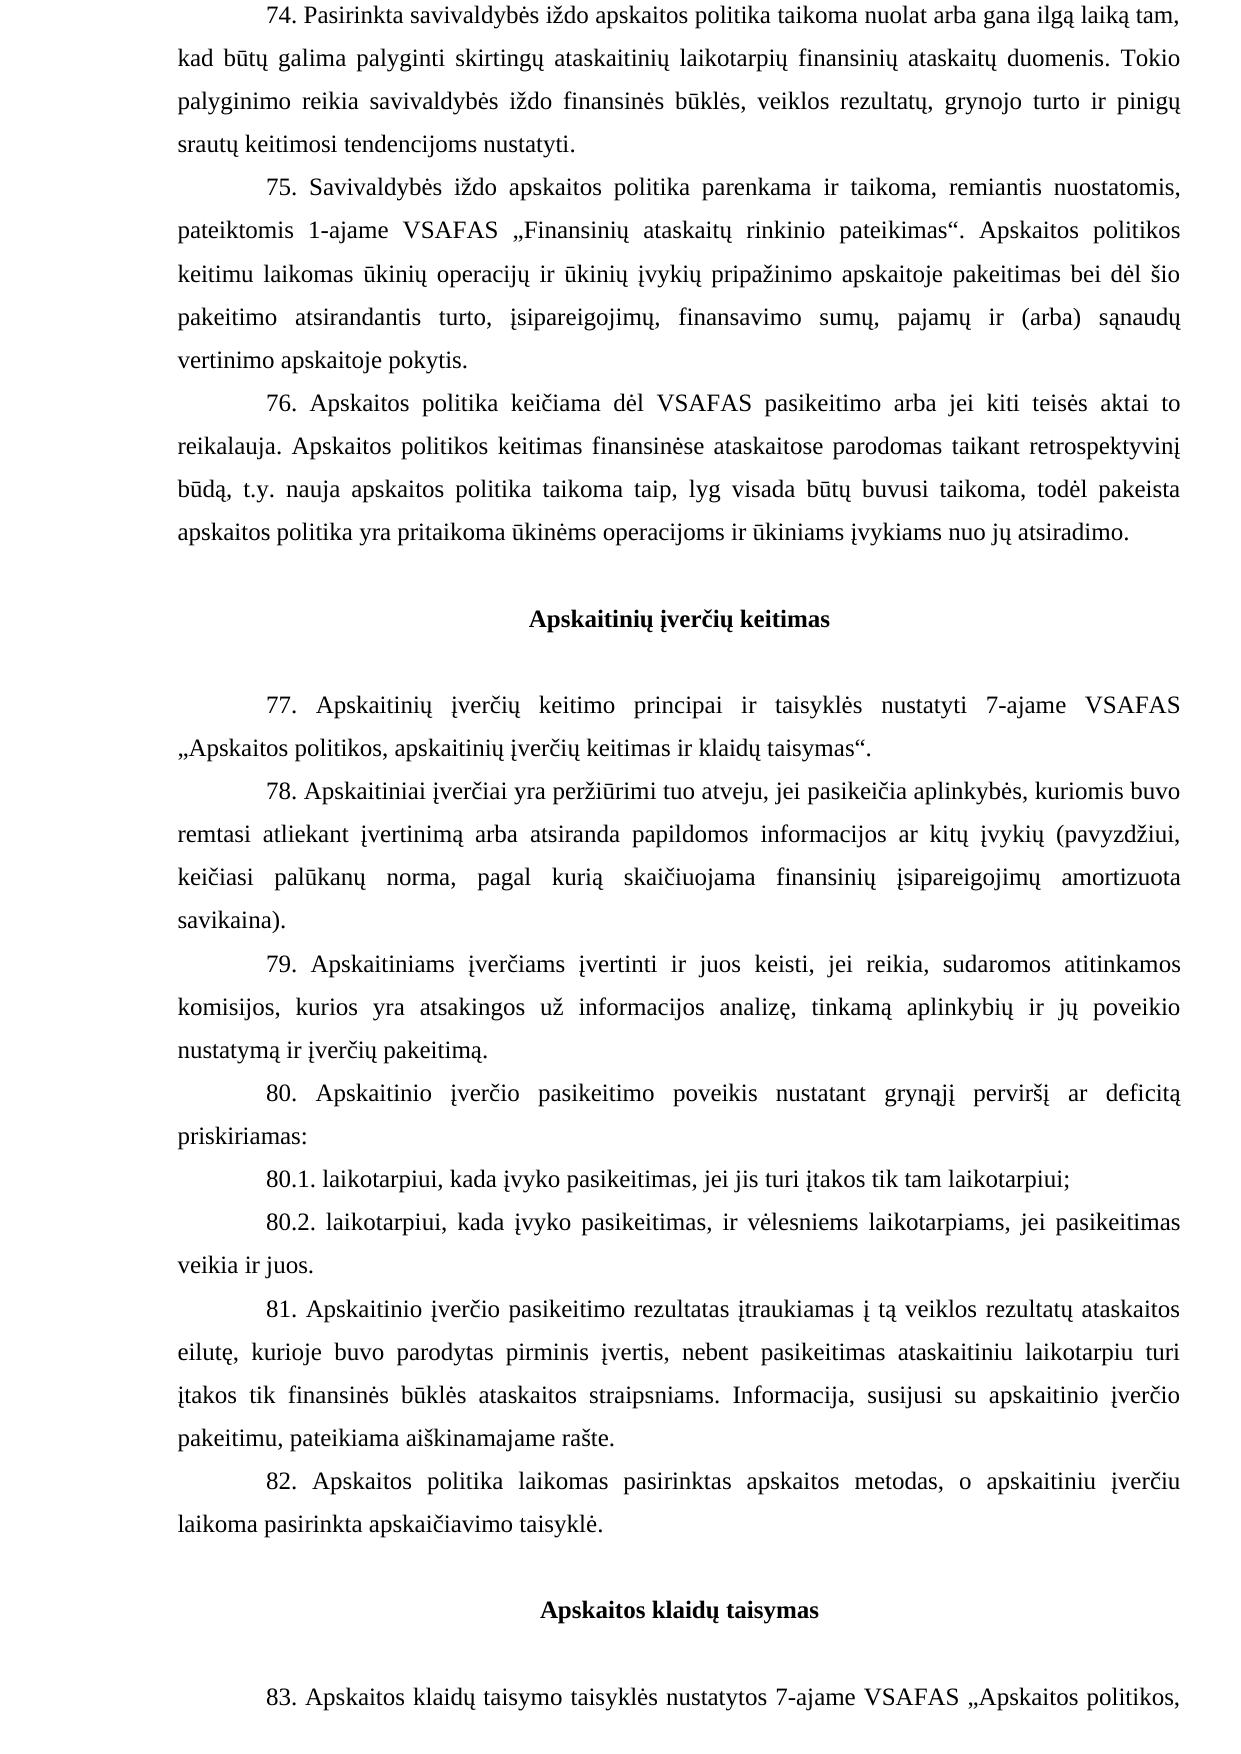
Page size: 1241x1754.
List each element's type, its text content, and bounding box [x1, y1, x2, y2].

text 82. Apskaitos politika laikomas pasirinktas apskaitos metodas, o apskaitiniu įverčiu laikoma pasirinkta apskaičiavimo taisyklė. [177, 1466, 1181, 1538]
text 74. Pasirinkta savivaldybės iždo apskaitos politika taikoma nuolat arba gana ilgą laiką tam, kad būtų galima palyginti skirtingų ataskaitinių laikotarpių finansinių ataskaitų duomenis. Tokio palyginimo reikia savivaldybės iždo finansinės būklės, veiklos rezultatų, grynojo turto ir pinigų srautų keitimosi tendencijoms nustatyti. [177, 0, 1181, 158]
text Apskaitos klaidų taisymas [177, 1596, 1181, 1624]
text 80.2. laikotarpiui, kada įvyko pasikeitimas, ir vėlesniems laikotarpiams, jei pasikeitimas veikia ir juos. [177, 1207, 1181, 1279]
text 79. Apskaitiniams įverčiams įvertinti ir juos keisti, jei reikia, sudaromos atitinkamos komisijos, kurios yra atsakingos už informacijos analizę, tinkamą aplinkybių ir jų poveikio nustatymą ir įverčių pakeitimą. [177, 949, 1181, 1064]
text 81. Apskaitinio įverčio pasikeitimo rezultatas įtraukiamas į tą veiklos rezultatų ataskaitos eilutę, kurioje buvo parodytas pirminis įvertis, nebent pasikeitimas ataskaitiniu laikotarpiu turi įtakos tik finansinės būklės ataskaitos straipsniams. Informacija, susijusi su apskaitinio įverčio pakeitimu, pateikiama aiškinamajame rašte. [177, 1294, 1181, 1452]
text Apskaitinių įverčių keitimas [177, 604, 1181, 632]
text 77. Apskaitinių įverčių keitimo principai ir taisyklės nustatyti 7-ajame VSAFAS „Apskaitos politikos, apskaitinių įverčių keitimas ir klaidų taisymas“. [177, 690, 1181, 762]
text 83. Apskaitos klaidų taisymo taisyklės nustatytos 7-ajame VSAFAS „Apskaitos politikos, [177, 1682, 1181, 1711]
text 80. Apskaitinio įverčio pasikeitimo poveikis nustatant grynąjį perviršį ar deficitą priskiriamas: [177, 1078, 1181, 1150]
text 78. Apskaitiniai įverčiai yra peržiūrimi tuo atveju, jei pasikeičia aplinkybės, kuriomis buvo remtasi atliekant įvertinimą arba atsiranda papildomos informacijos ar kitų įvykių (pavyzdžiui, keičiasi palūkanų norma, pagal kurią skaičiuojama finansinių įsipareigojimų amortizuota savikaina). [177, 776, 1181, 934]
text 80.1. laikotarpiui, kada įvyko pasikeitimas, jei jis turi įtakos tik tam laikotarpiui; [177, 1164, 1181, 1193]
text 76. Apskaitos politika keičiama dėl VSAFAS pasikeitimo arba jei kiti teisės aktai to reikalauja. Apskaitos politikos keitimas finansinėse ataskaitose parodomas taikant retrospektyvinį būdą, t.y. nauja apskaitos politika taikoma taip, lyg visada būtų buvusi taikoma, todėl pakeista apskaitos politika yra pritaikoma ūkinėms operacijoms ir ūkiniams įvykiams nuo jų atsiradimo. [177, 388, 1181, 546]
text 75. Savivaldybės iždo apskaitos politika parenkama ir taikoma, remiantis nuostatomis, pateiktomis 1-ajame VSAFAS „Finansinių ataskaitų rinkinio pateikimas“. Apskaitos politikos keitimu laikomas ūkinių operacijų ir ūkinių įvykių pripažinimo apskaitoje pakeitimas bei dėl šio pakeitimo atsirandantis turto, įsipareigojimų, finansavimo sumų, pajamų ir (arba) sąnaudų vertinimo apskaitoje pokytis. [177, 172, 1181, 374]
